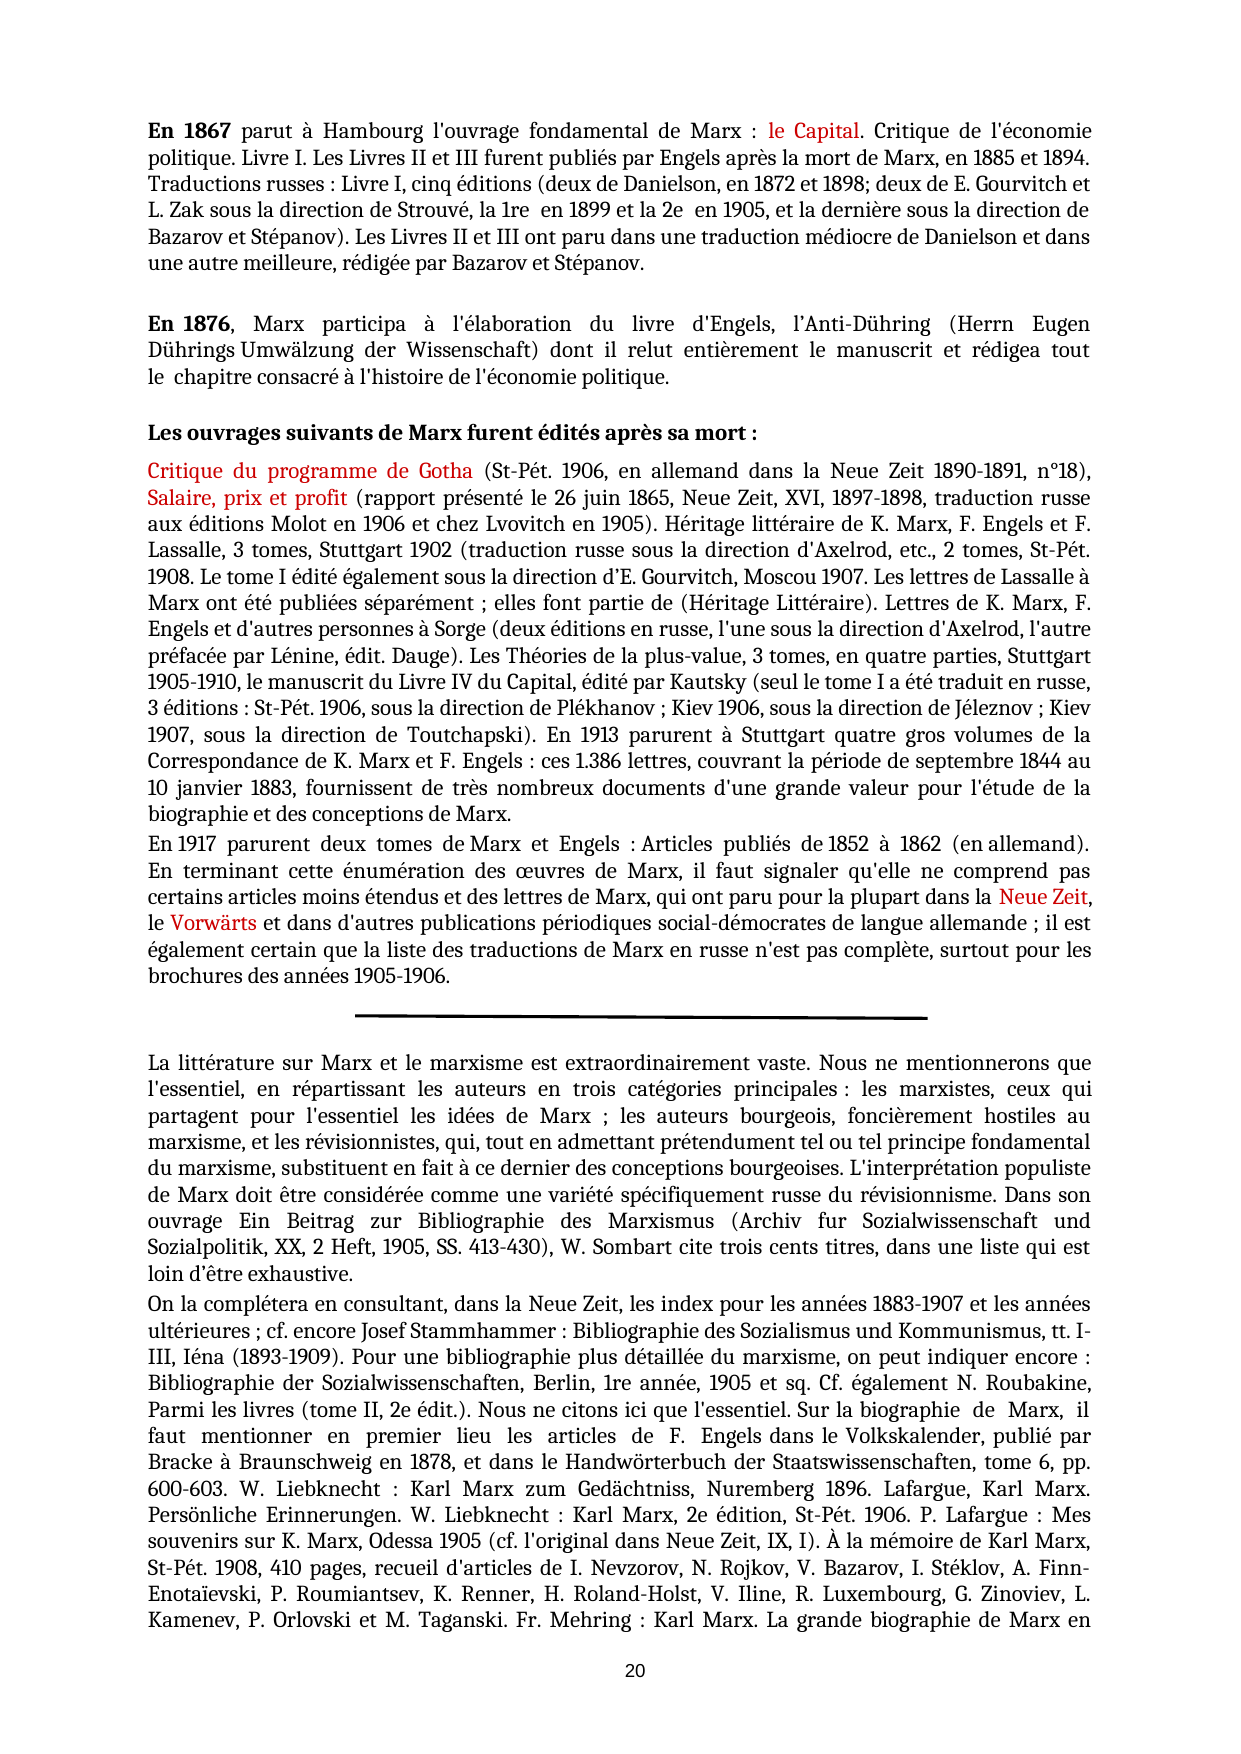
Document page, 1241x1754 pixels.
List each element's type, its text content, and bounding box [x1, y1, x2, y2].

text On la complétera en consultant, dans la Neue Zeit, les index pour les années 1883-1907 et les années ultérieures ; cf. encore Josef Stammhammer : Bibliographie des Sozialismus und Kommunismus, tt. I-III, Iéna (1893-1909). Pour une bibliographie plus détaillée du marxisme, on peut indiquer encore : Bibliographie der Sozialwissenschaften, Berlin, 1re année, 1905 et sq. Cf. également N. Roubakine, Parmi les livres (tome II, 2e édit.). Nous ne citons ici que l'essentiel. Sur la biographie de Marx, il faut mentionner en premier lieu les articles de F. Engels dans le Volkskalender, publié par Bracke à Braunschweig en 1878, et dans le Handwörterbuch der Staatswissenschaften, tome 6, pp. 600-603. W. Liebknecht : Karl Marx zum Gedächtniss, Nuremberg 1896. Lafargue, Karl Marx. Persönliche Erinnerungen. W. Liebknecht : Karl Marx, 2e édition, St-Pét. 1906. P. Lafargue : Mes souvenirs sur K. Marx, Odessa 1905 (cf. l'original dans Neue Zeit, IX, I). À la mémoire de Karl Marx, St-Pét. 1908, 410 pages, recueil d'articles de I. Nevzorov, N. Rojkov, V. Bazarov, I. Stéklov, A. Finn-Enotaïevski, P. Roumiantsev, K. Renner, H. Roland-Holst, V. Iline, R. Luxembourg, G. Zinoviev, L. Kamenev, P. Orlovski et M. Taganski. Fr. Mehring : Karl Marx. La grande biographie de Marx en [148, 1291, 1093, 1634]
text En 1917 parurent deux tomes de Marx et Engels : Articles publiés de 1852 à 1862 (en allemand). En terminant cette énumération des œuvres de Marx, il faut signaler qu'elle ne comprend pas certains articles moins étendus et des lettres de Marx, qui ont paru pour la plupart dans la Neue Zeit, le Vorwärts et dans d'autres publications périodiques social-démocrates de langue allemande ; il est également certain que la liste des traductions de Marx en russe n'est pas complète, surtout pour les brochures des années 1905-1906. [148, 831, 1093, 989]
text En 1876, Marx participa à l'élaboration du livre d'Engels, l’Anti-Dühring (Herrn Eugen Dührings Umwälzung der Wissenschaft) dont il relut entièrement le manuscrit et rédigea tout le chapitre consacré à l'histoire de l'économie politique. [148, 311, 1093, 390]
text La littérature sur Marx et le marxisme est extraordinairement vaste. Nous ne mentionnerons que l'essentiel, en répartissant les auteurs en trois catégories principales : les marxistes, ceux qui partagent pour l'essentiel les idées de Marx ; les auteurs bourgeois, foncièrement hostiles au marxisme, et les révisionnistes, qui, tout en admettant prétendument tel ou tel principe fondamental du marxisme, substituent en fait à ce dernier des conceptions bourgeoises. L'interprétation populiste de Marx doit être considérée comme une variété spécifiquement russe du révisionnisme. Dans son ouvrage Ein Beitrag zur Bibliographie des Marxismus (Archiv fur Sozialwissenschaft und Sozialpolitik, XX, 2 Heft, 1905, SS. 413-430), W. Sombart cite trois cents titres, dans une liste qui est loin d’être exhaustive. [148, 1050, 1093, 1287]
text Critique du programme de Gotha (St-Pét. 1906, en allemand dans la Neue Zeit 1890-1891, n°18), Salaire, prix et profit (rapport présenté le 26 juin 1865, Neue Zeit, XVI, 1897-1898, traduction russe aux éditions Molot en 1906 et chez Lvovitch en 1905). Héritage littéraire de K. Marx, F. Engels et F. Lassalle, 3 tomes, Stuttgart 1902 (traduction russe sous la direction d'Axelrod, etc., 2 tomes, St-Pét. 1908. Le tome I édité également sous la direction d’E. Gourvitch, Moscou 1907. Les lettres de Lassalle à Marx ont été publiées séparément ; elles font partie de (Héritage Littéraire). Lettres de K. Marx, F. Engels et d'autres personnes à Sorge (deux éditions en russe, l'une sous la direction d'Axelrod, l'autre préfacée par Lénine, édit. Dauge). Les Théories de la plus-value, 3 tomes, en quatre parties, Stuttgart 1905-1910, le manuscrit du Livre IV du Capital, édité par Kautsky (seul le tome I a été traduit en russe, 3 éditions : St-Pét. 1906, sous la direction de Plékhanov ; Kiev 1906, sous la direction de Jéleznov ; Kiev 1907, sous la direction de Toutchapski). En 1913 parurent à Stuttgart quatre gros volumes de la Correspondance de K. Marx et F. Engels : ces 1.386 lettres, couvrant la période de septembre 1844 au 10 janvier 1883, fournissent de très nombreux documents d'une grande valeur pour l'étude de la biographie et des conceptions de Marx. [148, 458, 1093, 827]
text Les ouvrages suivants de Marx furent édités après sa mort : [148, 420, 1093, 446]
text En 1867 parut à Hambourg l'ouvrage fondamental de Marx : le Capital. Critique de l'économie politique. Livre I. Les Livres II et III furent publiés par Engels après la mort de Marx, en 1885 et 1894. Traductions russes : Livre I, cinq éditions (deux de Danielson, en 1872 et 1898; deux de E. Gourvitch et L. Zak sous la direction de Strouvé, la 1re en 1899 et la 2e en 1905, et la dernière sous la direction de Bazarov et Stépanov). Les Livres II et III ont paru dans une traduction médiocre de Danielson et dans une autre meilleure, rédigée par Bazarov et Stépanov. [148, 118, 1093, 276]
